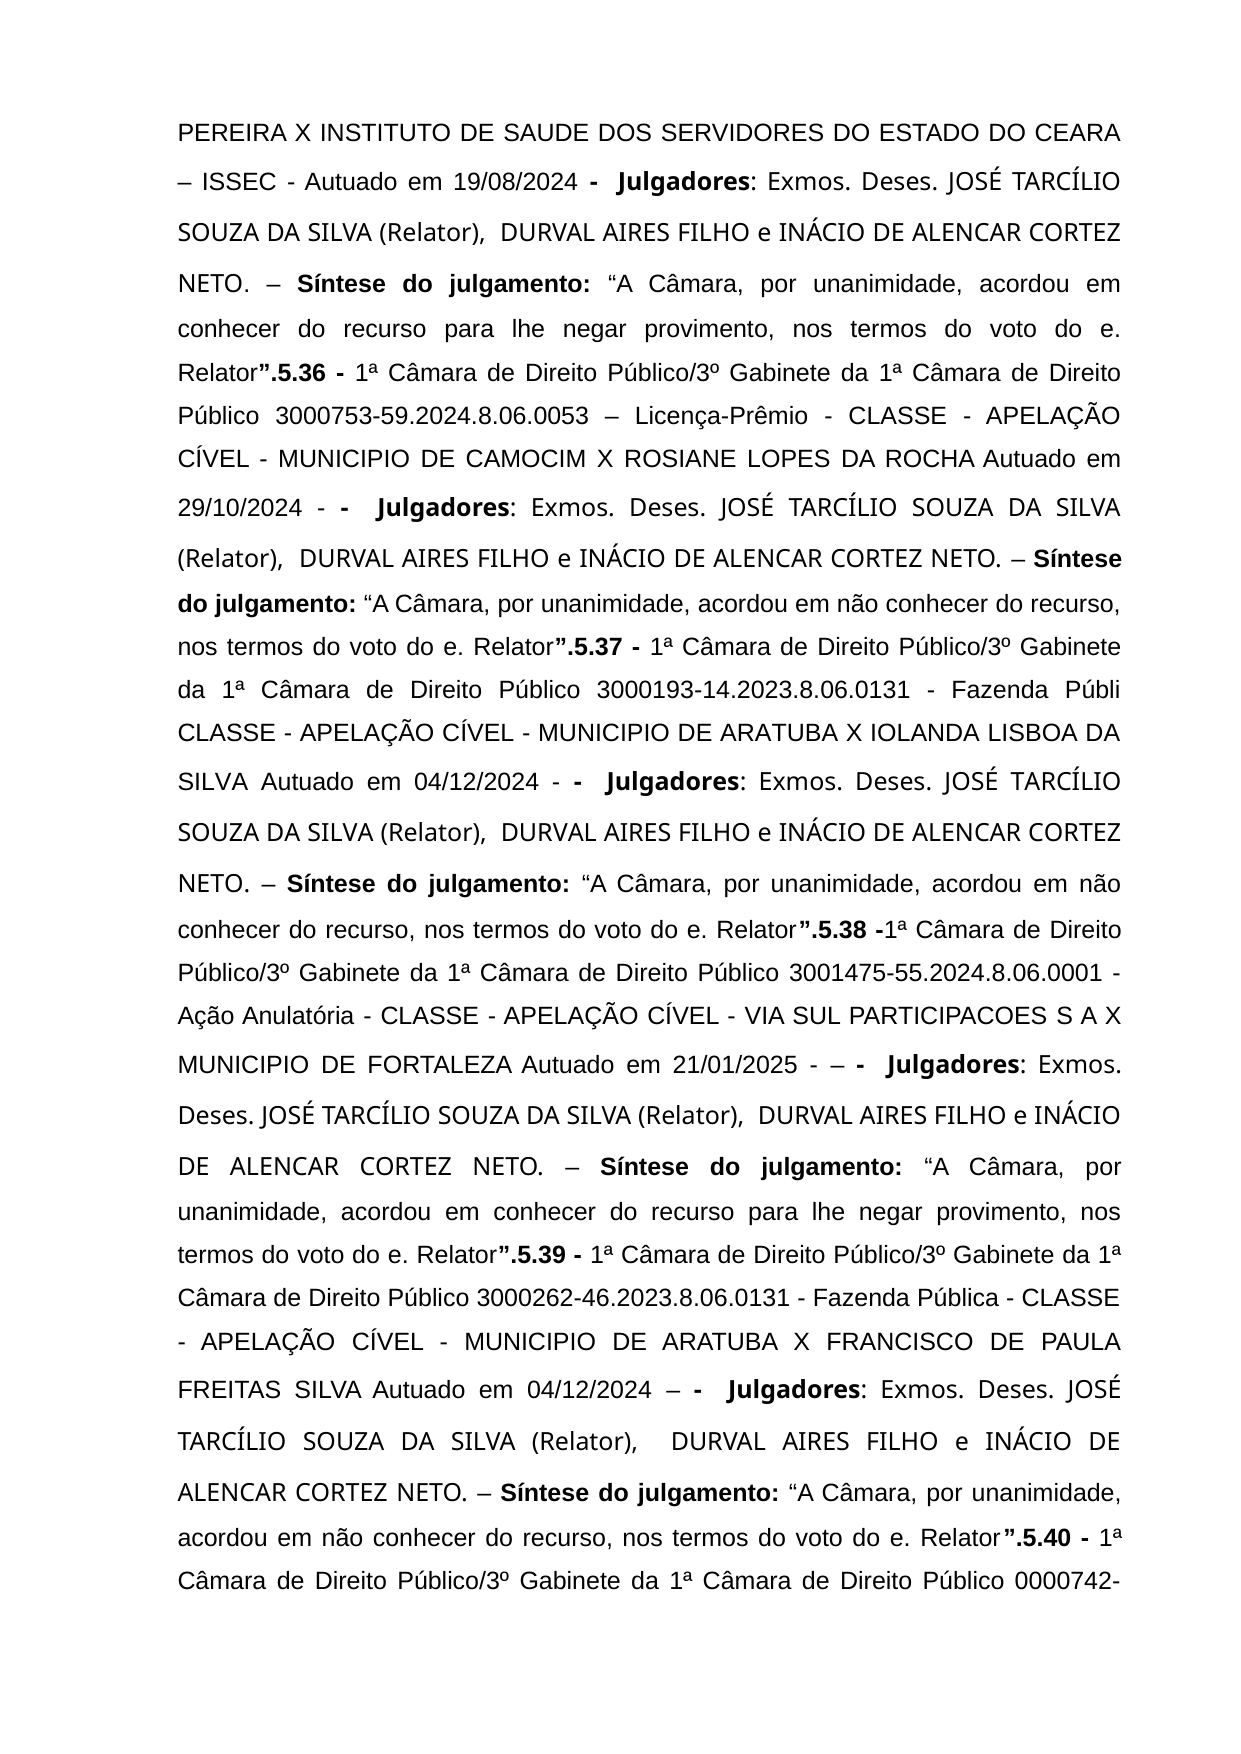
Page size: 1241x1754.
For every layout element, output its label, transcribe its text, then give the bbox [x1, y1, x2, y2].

text PEREIRA X INSTITUTO DE SAUDE DOS SERVIDORES DO ESTADO DO CEARA – ISSEC - Autuado em 19/08/2024 - Julgadores: Exmos. Deses. JOSÉ TARCÍLIO SOUZA DA SILVA (Relator), DURVAL AIRES FILHO e INÁCIO DE ALENCAR CORTEZ NETO. – Síntese do julgamento: “A Câmara, por unanimidade, acordou em conhecer do recurso para lhe negar provimento, nos termos do voto do e. Relator”.5.36 - 1ª Câmara de Direito Público/3º Gabinete da 1ª Câmara de Direito Público 3000753-59.2024.8.06.0053 – Licença-Prêmio - CLASSE - APELAÇÃO CÍVEL - MUNICIPIO DE CAMOCIM X ROSIANE LOPES DA ROCHA Autuado em 29/10/2024 - - Julgadores: Exmos. Deses. JOSÉ TARCÍLIO SOUZA DA SILVA (Relator), DURVAL AIRES FILHO e INÁCIO DE ALENCAR CORTEZ NETO. – Síntese do julgamento: “A Câmara, por unanimidade, acordou em não conhecer do recurso, nos termos do voto do e. Relator”.5.37 - 1ª Câmara de Direito Público/3º Gabinete da 1ª Câmara de Direito Público 3000193-14.2023.8.06.0131 - Fazenda Públi CLASSE - APELAÇÃO CÍVEL - MUNICIPIO DE ARATUBA X IOLANDA LISBOA DA SILVA Autuado em 04/12/2024 - - Julgadores: Exmos. Deses. JOSÉ TARCÍLIO SOUZA DA SILVA (Relator), DURVAL AIRES FILHO e INÁCIO DE ALENCAR CORTEZ NETO. – Síntese do julgamento: “A Câmara, por unanimidade, acordou em não conhecer do recurso, nos termos do voto do e. Relator”.5.38 -1ª Câmara de Direito Público/3º Gabinete da 1ª Câmara de Direito Público 3001475-55.2024.8.06.0001 - Ação Anulatória - CLASSE - APELAÇÃO CÍVEL - VIA SUL PARTICIPACOES S A X MUNICIPIO DE FORTALEZA Autuado em 21/01/2025 - – - Julgadores: Exmos. Deses. JOSÉ TARCÍLIO SOUZA DA SILVA (Relator), DURVAL AIRES FILHO e INÁCIO DE ALENCAR CORTEZ NETO. – Síntese do julgamento: “A Câmara, por unanimidade, acordou em conhecer do recurso para lhe negar provimento, nos termos do voto do e. Relator”.5.39 - 1ª Câmara de Direito Público/3º Gabinete da 1ª Câmara de Direito Público 3000262-46.2023.8.06.0131 - Fazenda Pública - CLASSE - APELAÇÃO CÍVEL - MUNICIPIO DE ARATUBA X FRANCISCO DE PAULA FREITAS SILVA Autuado em 04/12/2024 – - Julgadores: Exmos. Deses. JOSÉ TARCÍLIO SOUZA DA SILVA (Relator), DURVAL AIRES FILHO e INÁCIO DE ALENCAR CORTEZ NETO. – Síntese do julgamento: “A Câmara, por unanimidade, acordou em não conhecer do recurso, nos termos do voto do e. Relator”.5.40 - 1ª Câmara de Direito Público/3º Gabinete da 1ª Câmara de Direito Público 0000742- [177, 118, 1122, 1594]
